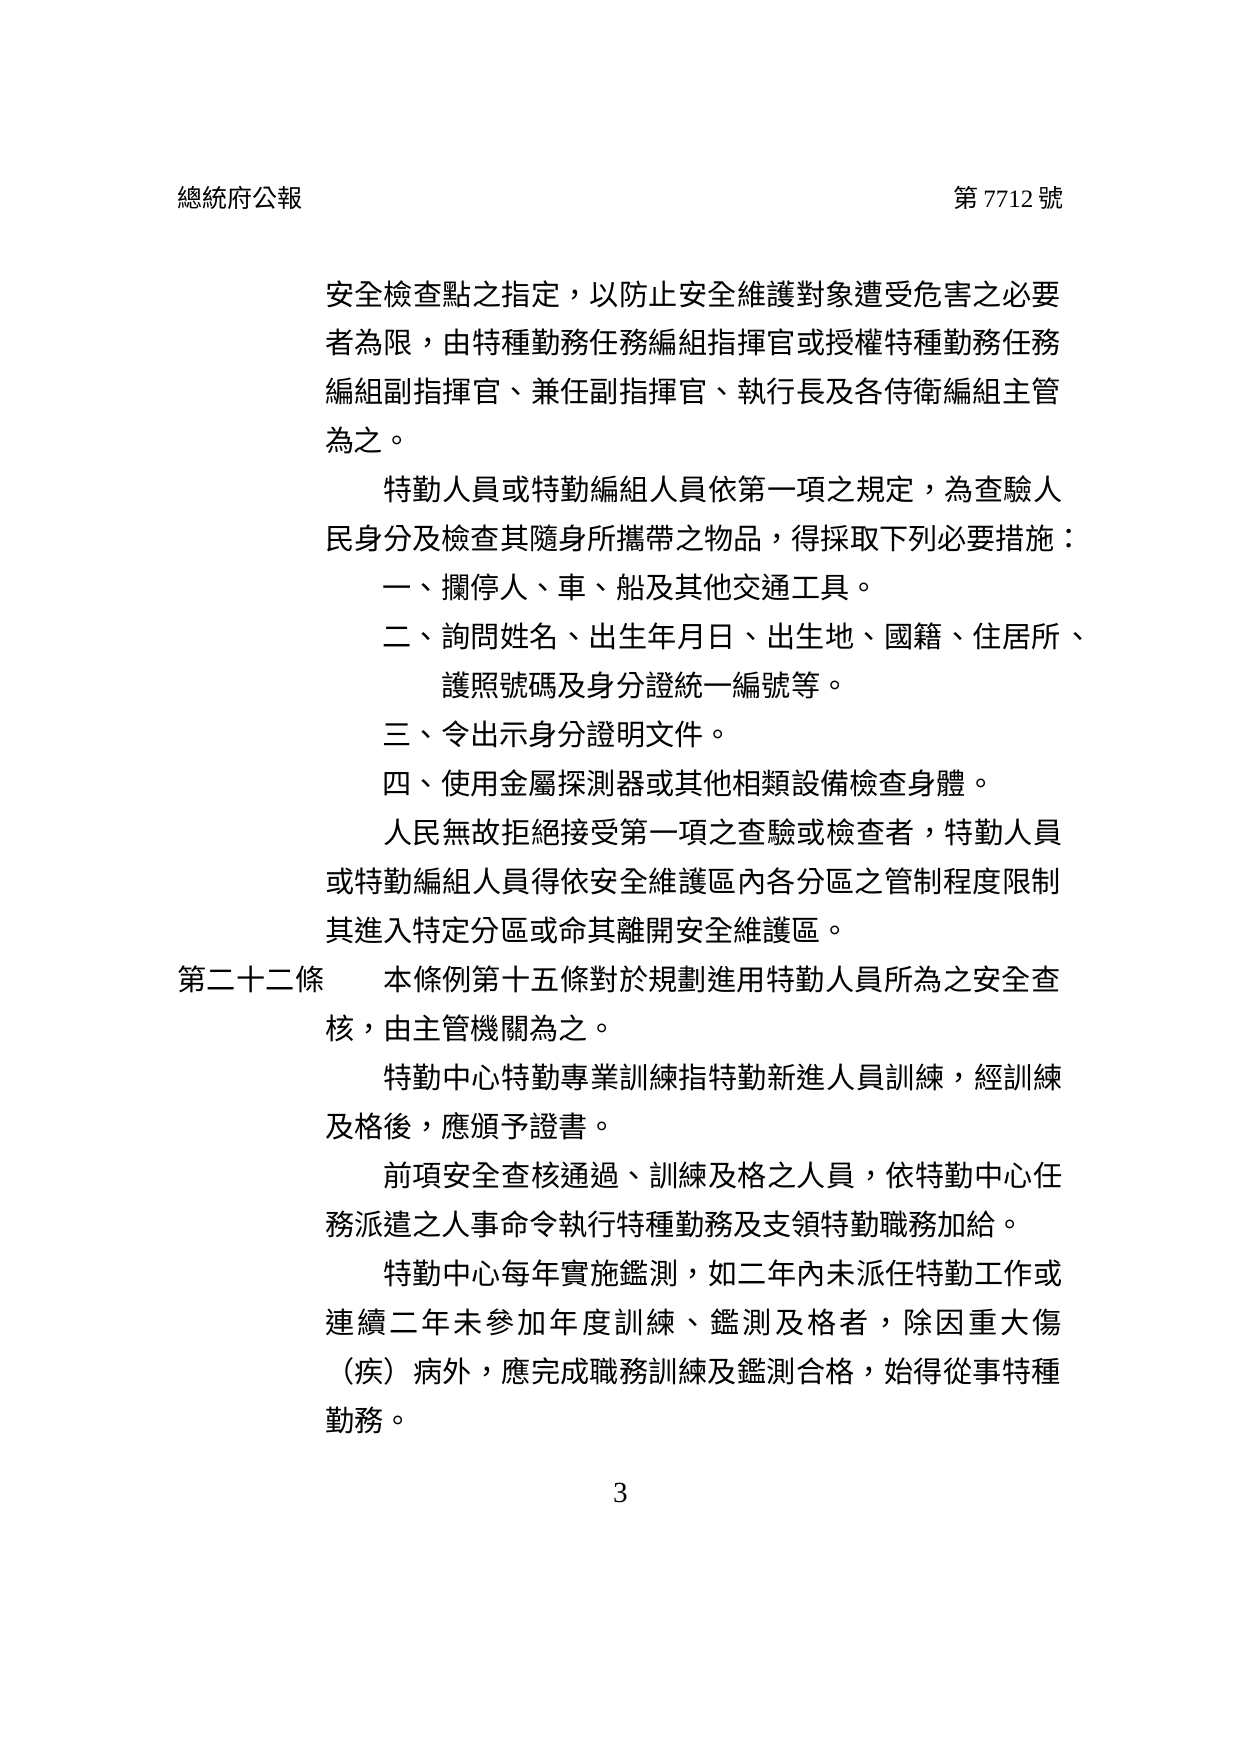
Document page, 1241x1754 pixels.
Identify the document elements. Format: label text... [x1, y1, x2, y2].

text 第二十二條 本條例第十五條對於規劃進用特勤人員所為之安全查核，由主管機關為之。 [177, 951, 1063, 1049]
text 特勤人員或特勤編組人員依第一項之規定，為查驗人民身分及檢查其隨身所攜帶之物品，得採取下列必要措施： [325, 462, 1063, 559]
text 人民無故拒絕接受第一項之查驗或檢查者，特勤人員或特勤編組人員得依安全維護區內各分區之管制程度限制其進入特定分區或命其離開安全維護區。 [325, 804, 1063, 951]
text 二、 詢問姓名、出生年月日、出生地、國籍、住居所、護照號碼及身分證統一編號等。 [382, 608, 1063, 706]
text 四、 使用金屬探測器或其他相類設備檢查身體。 [382, 755, 1063, 804]
text 特勤中心特勤專業訓練指特勤新進人員訓練，經訓練及格後，應頒予證書。 [325, 1049, 1063, 1147]
text 三、 令出示身分證明文件。 [382, 706, 1063, 755]
text 特勤中心每年實施鑑測，如二年內未派任特勤工作或連續二年未參加年度訓練、鑑測及格者，除因重大傷（疾）病外，應完成職務訓練及鑑測合格，始得從事特種勤務。 [325, 1245, 1063, 1441]
text 安全檢查點之指定，以防止安全維護對象遭受危害之必要者為限，由特種勤務任務編組指揮官或授權特種勤務任務編組副指揮官、兼任副指揮官、執行長及各侍衛編組主管為之。 [325, 266, 1063, 462]
text 前項安全查核通過、訓練及格之人員，依特勤中心任務派遣之人事命令執行特種勤務及支領特勤職務加給。 [325, 1147, 1063, 1245]
text 一、 攔停人、車、船及其他交通工具。 [382, 559, 1063, 608]
